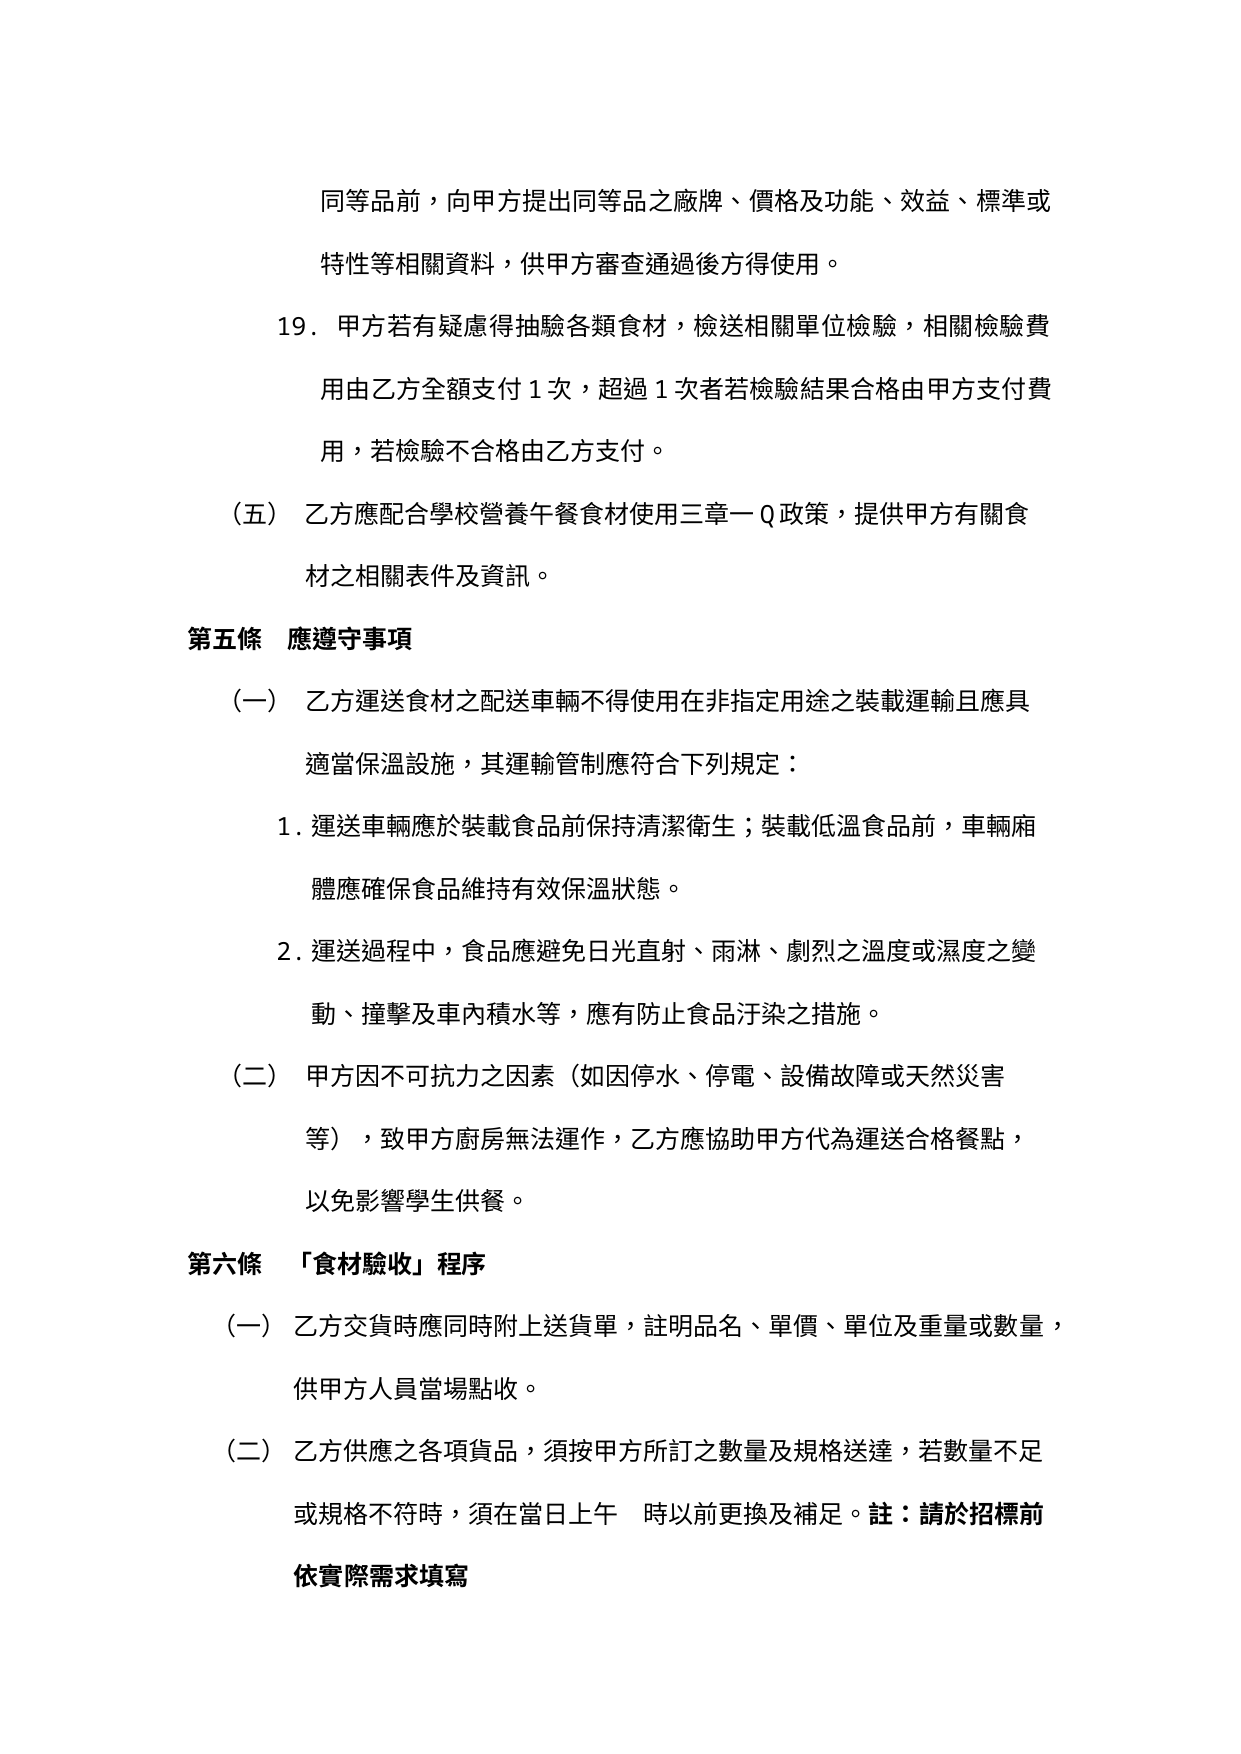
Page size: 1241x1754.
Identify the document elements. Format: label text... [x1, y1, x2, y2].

list 乙方運送食材之配送車輛不得使用在非指定用途之裝載運輸且應具適當保溫設施，其運輸管制應符合下列規定： [217, 658, 1053, 783]
list 甲方若有疑慮得抽驗各類食材，檢送相關單位檢驗，相關檢驗費用由乙方全額支付1次，超過1次者若檢驗結果合格由甲方支付費用，若檢驗不合格由乙方支付。 [276, 283, 1053, 471]
text 第五條 應遵守事項 [187, 596, 1053, 658]
list 同等品前，向甲方提出同等品之廠牌、價格及功能、效益、標準或特性等相關資料，供甲方審查通過後方得使用。 [276, 158, 1053, 283]
list 乙方應配合學校營養午餐食材使用三章一Q政策，提供甲方有關食材之相關表件及資訊。 [217, 471, 1053, 596]
list 甲方因不可抗力之因素（如因停水、停電、設備故障或天然災害等），致甲方廚房無法運作，乙方應協助甲方代為運送合格餐點，以免影響學生供餐。 [217, 1033, 1053, 1221]
list 乙方供應之各項貨品，須按甲方所訂之數量及規格送達，若數量不足或規格不符時，須在當日上午 時以前更換及補足。註：請於招標前依實際需求填寫 [211, 1408, 1053, 1596]
list 運送過程中，食品應避免日光直射、雨淋、劇烈之溫度或濕度之變動、撞擊及車內積水等，應有防止食品汙染之措施。 [276, 908, 1053, 1033]
list 乙方交貨時應同時附上送貨單，註明品名、單價、單位及重量或數量，供甲方人員當場點收。 [211, 1283, 1053, 1408]
text 第六條 「食材驗收」程序 [187, 1221, 1053, 1283]
list 運送車輛應於裝載食品前保持清潔衛生；裝載低溫食品前，車輛廂體應確保食品維持有效保溫狀態。 [276, 783, 1053, 908]
